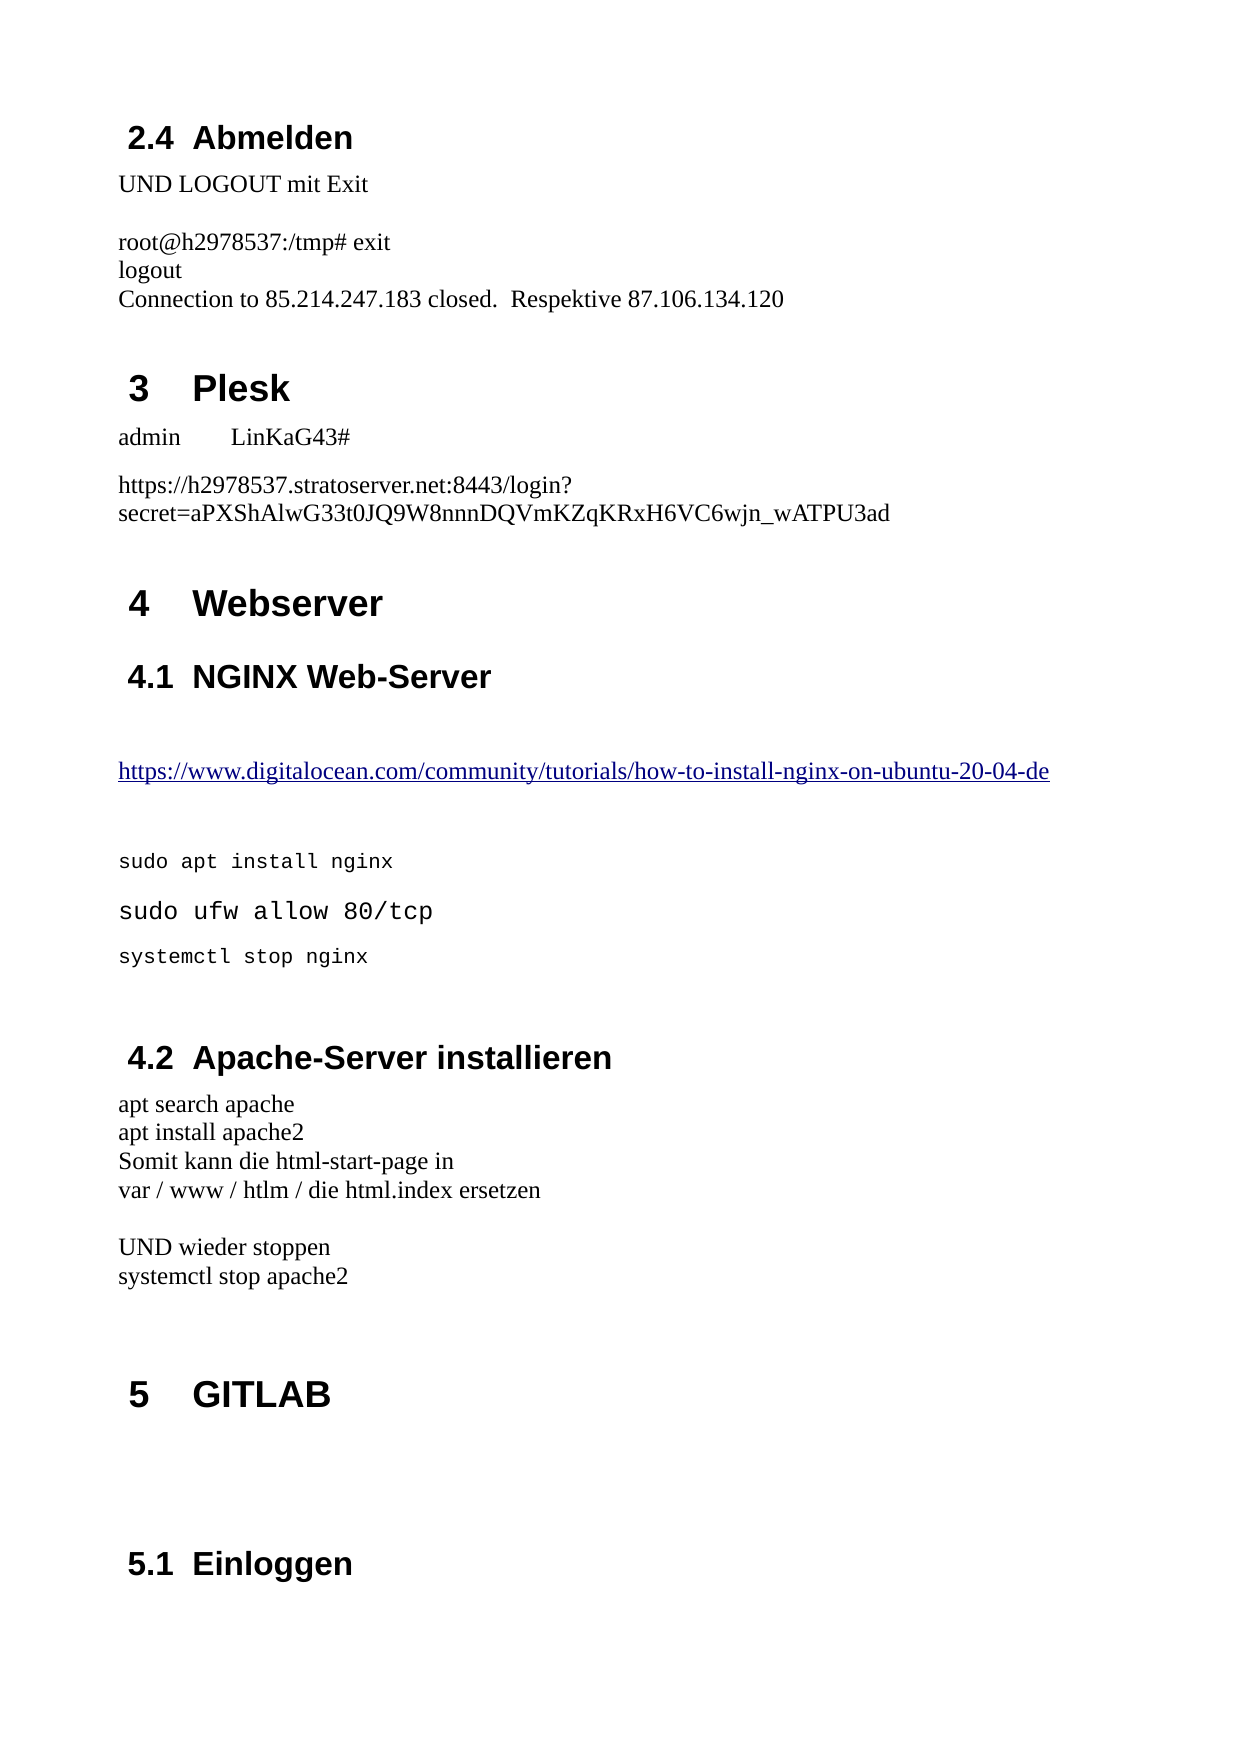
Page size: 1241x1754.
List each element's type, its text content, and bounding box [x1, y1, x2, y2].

text Somit kann die html-start-page in [118, 1146, 1122, 1175]
subtitle Apache-Server installieren [118, 1038, 1122, 1076]
text admin LinKaG43# [118, 422, 1122, 451]
text systemctl stop nginx [118, 946, 1122, 969]
text sudo ufw allow 80/tcp [118, 898, 1122, 927]
subtitle Plesk [118, 367, 1122, 410]
text https://h2978537.stratoserver.net:8443/login?secret=aPXShAlwG33t0JQ9W8nnnDQVmKZqKRxH6VC6wjn_wATPU3ad [118, 470, 1122, 527]
text UND wieder stoppen systemctl stop apache2 [118, 1232, 1122, 1290]
subtitle Webserver [118, 581, 1122, 624]
text sudo apt install nginx [118, 851, 1122, 875]
text logout [118, 255, 1122, 284]
text apt search apache [118, 1089, 1122, 1117]
subtitle GITLAB [118, 1372, 1122, 1416]
text Connection to 85.214.247.183 closed. Respektive 87.106.134.120 [118, 284, 1122, 313]
text var / www / htlm / die html.index ersetzen [118, 1175, 1122, 1204]
subtitle Einloggen [118, 1544, 1122, 1582]
text apt install apache2 [118, 1117, 1122, 1146]
text https://www.digitalocean.com/community/tutorials/how-to-install-nginx-on-ubuntu-20-04-de [118, 756, 1122, 785]
text root@h2978537:/tmp# exit [118, 198, 1122, 255]
subtitle NGINX Web-Server [118, 657, 1122, 696]
text UND LOGOUT mit Exit [118, 169, 1122, 198]
subtitle Abmelden [118, 118, 1122, 157]
